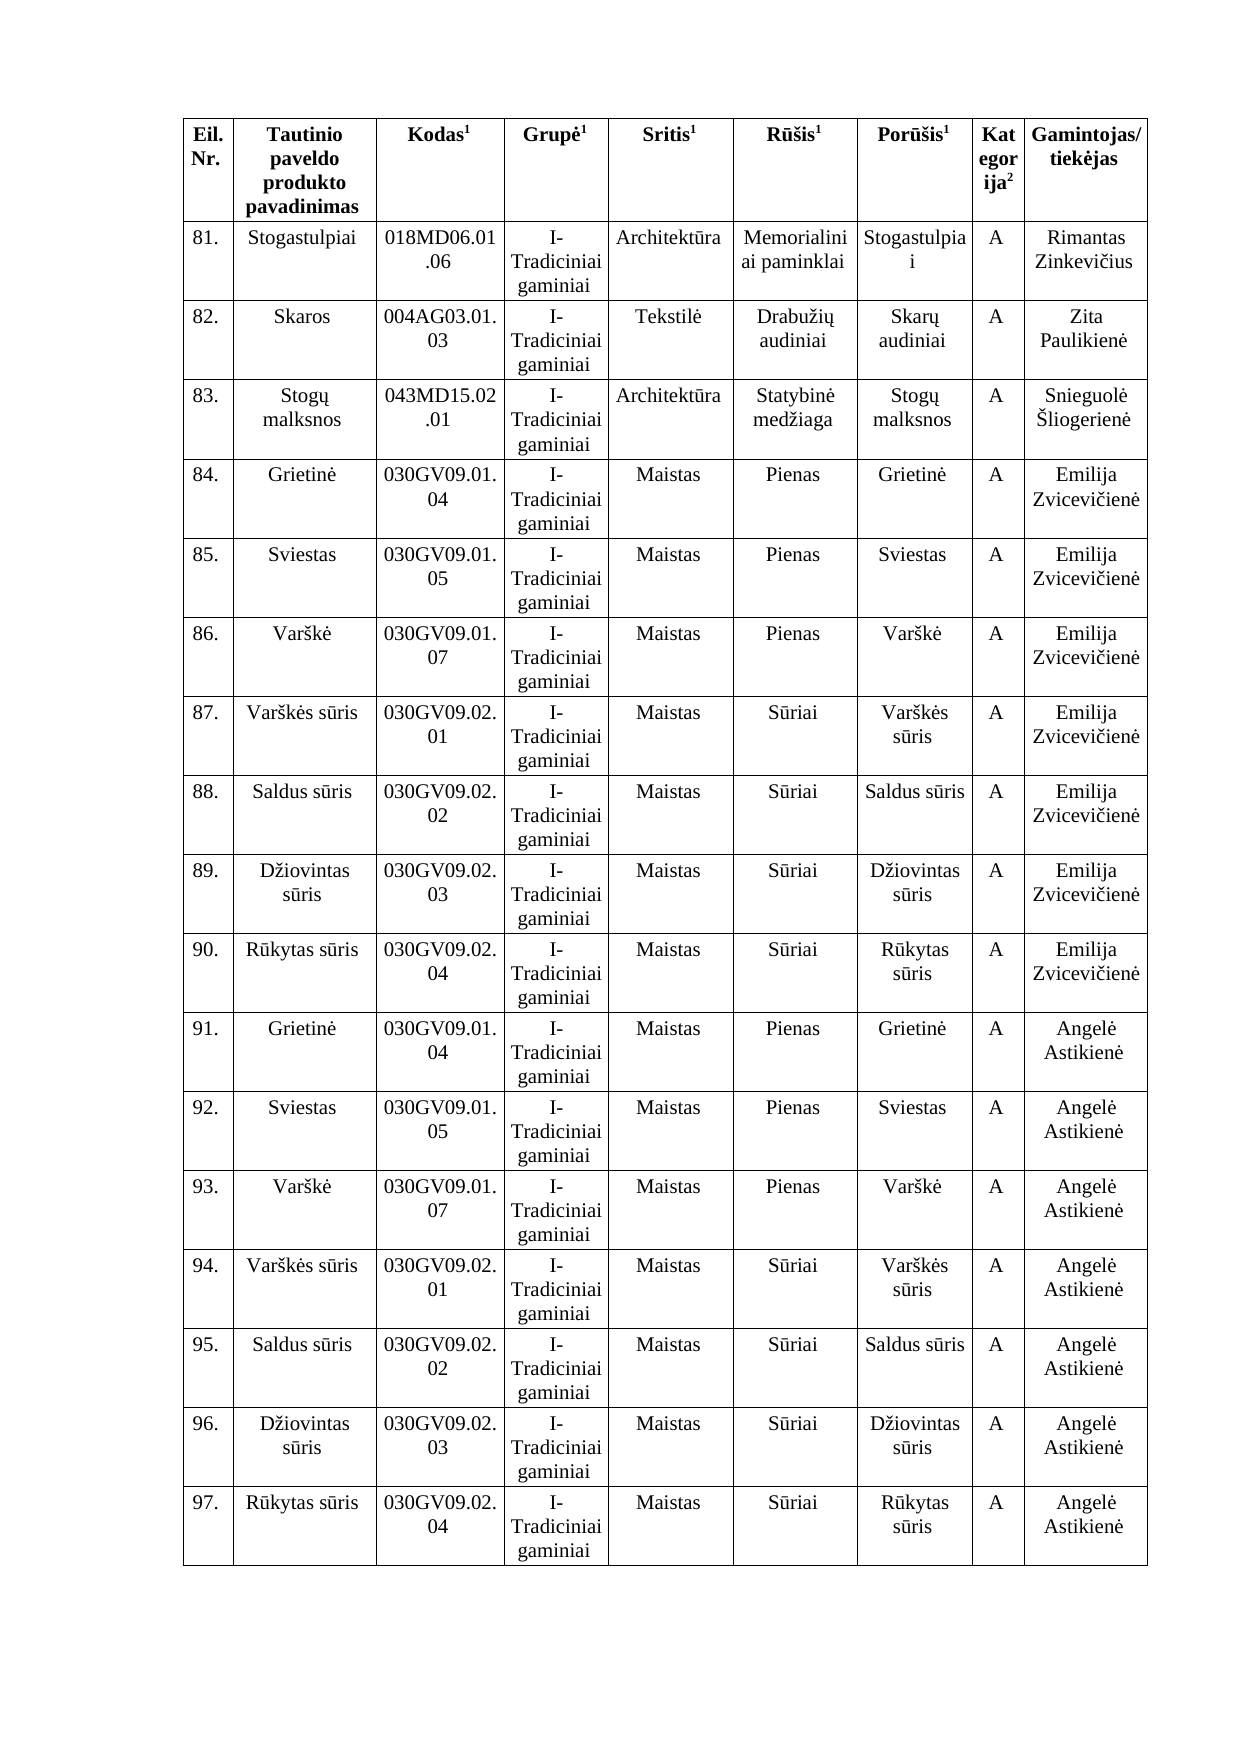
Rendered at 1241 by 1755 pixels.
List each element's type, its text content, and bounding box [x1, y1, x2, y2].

table_cell Angelė Astikienė [1025, 1013, 1147, 1091]
table_cell Grietinė [858, 460, 972, 537]
table_cell I-Tradiciniai gaminiai [505, 222, 608, 300]
table_cell Varškė [858, 618, 972, 696]
table_cell Džiovintas sūris [858, 1408, 972, 1486]
table_cell 92. [184, 1092, 233, 1170]
table_cell Džiovintas sūris [234, 1408, 376, 1486]
table_cell Rūkytas sūris [858, 934, 972, 1012]
table_header Porūšis1 [858, 119, 972, 221]
table_cell Angelė Astikienė [1025, 1092, 1147, 1170]
table_cell A [973, 380, 1024, 458]
table_cell Sūriai [734, 697, 857, 775]
table_cell Džiovintas sūris [234, 855, 376, 933]
table_cell 90. [184, 934, 233, 1012]
table_cell Grietinė [234, 460, 376, 537]
table_header Gamintojas/ tiekėjas [1025, 119, 1147, 221]
table_cell 82. [184, 301, 233, 379]
table_cell 95. [184, 1329, 233, 1407]
table_cell 97. [184, 1487, 233, 1565]
table_cell I-Tradiciniai gaminiai [505, 1013, 608, 1091]
table_cell Drabužių audiniai [734, 301, 857, 379]
table_cell Pienas [734, 618, 857, 696]
table_cell 043MD15.02.01 [377, 380, 504, 458]
table_cell Džiovintas sūris [858, 855, 972, 933]
table_cell I-Tradiciniai gaminiai [505, 1408, 608, 1486]
table_cell Snieguolė Šliogerienė [1025, 380, 1147, 458]
table_cell A [973, 1250, 1024, 1328]
table_cell Pienas [734, 539, 857, 617]
table_cell 86. [184, 618, 233, 696]
table_cell 030GV09.02.01 [377, 1250, 504, 1328]
table_cell 91. [184, 1013, 233, 1091]
table_cell I-Tradiciniai gaminiai [505, 618, 608, 696]
table_cell Skaros [234, 301, 376, 379]
table_cell I-Tradiciniai gaminiai [505, 1250, 608, 1328]
table_cell I-Tradiciniai gaminiai [505, 460, 608, 537]
table_cell 030GV09.01.05 [377, 1092, 504, 1170]
table_cell Rūkytas sūris [234, 934, 376, 1012]
table_cell I-Tradiciniai gaminiai [505, 855, 608, 933]
table_cell Saldus sūris [234, 776, 376, 854]
table_cell 030GV09.02.02 [377, 1329, 504, 1407]
table_cell A [973, 222, 1024, 300]
table_cell Emilija Zvicevičienė [1025, 460, 1147, 537]
table_cell Emilija Zvicevičienė [1025, 934, 1147, 1012]
table_cell A [973, 460, 1024, 537]
table_cell Angelė Astikienė [1025, 1171, 1147, 1249]
table_cell Pienas [734, 1171, 857, 1249]
table_cell Varškė [234, 1171, 376, 1249]
table_cell I-Tradiciniai gaminiai [505, 1487, 608, 1565]
table_cell Tekstilė [609, 301, 733, 379]
table_cell Varškė [234, 618, 376, 696]
table_cell Saldus sūris [234, 1329, 376, 1407]
table_cell A [973, 934, 1024, 1012]
table_cell Emilija Zvicevičienė [1025, 776, 1147, 854]
table_cell Angelė Astikienė [1025, 1329, 1147, 1407]
table_cell Stogastulpiai [858, 222, 972, 300]
table_cell Sūriai [734, 1329, 857, 1407]
table_cell Statybinė medžiaga [734, 380, 857, 458]
table_cell Grietinė [858, 1013, 972, 1091]
table_cell A [973, 618, 1024, 696]
table_cell 83. [184, 380, 233, 458]
table_cell Emilija Zvicevičienė [1025, 855, 1147, 933]
table_cell I-Tradiciniai gaminiai [505, 776, 608, 854]
table_cell 030GV09.02.01 [377, 697, 504, 775]
table_cell Sviestas [234, 539, 376, 617]
table_cell A [973, 539, 1024, 617]
table_cell Sūriai [734, 855, 857, 933]
table_cell 030GV09.01.05 [377, 539, 504, 617]
table_cell Emilija Zvicevičienė [1025, 618, 1147, 696]
table_cell 030GV09.01.07 [377, 1171, 504, 1249]
table_cell I-Tradiciniai gaminiai [505, 1092, 608, 1170]
table_cell 004AG03.01.03 [377, 301, 504, 379]
table_cell Sūriai [734, 776, 857, 854]
table_cell Maistas [609, 460, 733, 537]
table_cell A [973, 1329, 1024, 1407]
table_cell Angelė Astikienė [1025, 1408, 1147, 1486]
table_cell 87. [184, 697, 233, 775]
table_header Tautinio paveldo produkto pavadinimas [234, 119, 376, 221]
table_cell Sūriai [734, 1408, 857, 1486]
table_cell Maistas [609, 1487, 733, 1565]
table_cell Rimantas Zinkevičius [1025, 222, 1147, 300]
table_cell Sūriai [734, 1250, 857, 1328]
table_cell Sūriai [734, 934, 857, 1012]
table_cell 030GV09.02.04 [377, 1487, 504, 1565]
table_cell 93. [184, 1171, 233, 1249]
table_cell 030GV09.01.04 [377, 1013, 504, 1091]
table_cell 030GV09.01.07 [377, 618, 504, 696]
table_cell I-Tradiciniai gaminiai [505, 697, 608, 775]
table_cell A [973, 1013, 1024, 1091]
table_cell 85. [184, 539, 233, 617]
table_cell Maistas [609, 697, 733, 775]
table_cell I-Tradiciniai gaminiai [505, 1329, 608, 1407]
table_header Kodas1 [377, 119, 504, 221]
table_cell Sūriai [734, 1487, 857, 1565]
table_header Sritis1 [609, 119, 733, 221]
table_cell 89. [184, 855, 233, 933]
table_cell Stogų malksnos [858, 380, 972, 458]
table_cell Emilija Zvicevičienė [1025, 697, 1147, 775]
table_cell Varškės sūris [234, 1250, 376, 1328]
table_cell Varškės sūris [858, 697, 972, 775]
table_cell Maistas [609, 618, 733, 696]
table_cell 030GV09.02.03 [377, 855, 504, 933]
table_cell 030GV09.02.03 [377, 1408, 504, 1486]
table_cell 030GV09.02.04 [377, 934, 504, 1012]
table_cell Maistas [609, 1408, 733, 1486]
table_cell Skarų audiniai [858, 301, 972, 379]
table_cell Angelė Astikienė [1025, 1250, 1147, 1328]
table_cell I-Tradiciniai gaminiai [505, 1171, 608, 1249]
table_cell Maistas [609, 855, 733, 933]
table_cell Saldus sūris [858, 776, 972, 854]
table_cell Maistas [609, 934, 733, 1012]
table_cell Pienas [734, 1092, 857, 1170]
table_cell Saldus sūris [858, 1329, 972, 1407]
table_cell Varškės sūris [858, 1250, 972, 1328]
table_header Eil. Nr. [184, 119, 233, 221]
table_cell Varškė [858, 1171, 972, 1249]
table_cell Varškės sūris [234, 697, 376, 775]
table_cell Emilija Zvicevičienė [1025, 539, 1147, 617]
table_cell 81. [184, 222, 233, 300]
table_cell Maistas [609, 1171, 733, 1249]
table_cell Stogastulpiai [234, 222, 376, 300]
table_cell 88. [184, 776, 233, 854]
table_cell Maistas [609, 539, 733, 617]
table_cell Zita Paulikienė [1025, 301, 1147, 379]
table_cell Architektūra [609, 222, 733, 300]
table_cell 018MD06.01.06 [377, 222, 504, 300]
table_cell Maistas [609, 1092, 733, 1170]
table_cell A [973, 1487, 1024, 1565]
table_cell Stogų malksnos [234, 380, 376, 458]
table_cell 94. [184, 1250, 233, 1328]
table_cell Rūkytas sūris [234, 1487, 376, 1565]
table_cell Sviestas [858, 1092, 972, 1170]
table_cell A [973, 776, 1024, 854]
table_cell A [973, 1408, 1024, 1486]
table_cell Sviestas [858, 539, 972, 617]
table_cell 84. [184, 460, 233, 537]
table_header Rūšis1 [734, 119, 857, 221]
table_cell Maistas [609, 1329, 733, 1407]
table_cell Rūkytas sūris [858, 1487, 972, 1565]
table_cell Memorialiniai paminklai [734, 222, 857, 300]
table_cell A [973, 1171, 1024, 1249]
table_cell Pienas [734, 460, 857, 537]
table_cell Maistas [609, 776, 733, 854]
table_cell I-Tradiciniai gaminiai [505, 539, 608, 617]
table_cell 96. [184, 1408, 233, 1486]
table_cell Pienas [734, 1013, 857, 1091]
table_header Grupė1 [505, 119, 608, 221]
table_cell A [973, 1092, 1024, 1170]
table_cell I-Tradiciniai gaminiai [505, 380, 608, 458]
table_cell Angelė Astikienė [1025, 1487, 1147, 1565]
table_cell A [973, 697, 1024, 775]
table_cell A [973, 301, 1024, 379]
table_cell 030GV09.01.04 [377, 460, 504, 537]
table_cell I-Tradiciniai gaminiai [505, 934, 608, 1012]
table_cell I-Tradiciniai gaminiai [505, 301, 608, 379]
table_cell Maistas [609, 1250, 733, 1328]
table_cell Maistas [609, 1013, 733, 1091]
table_cell Grietinė [234, 1013, 376, 1091]
table_header Kategorija2 [973, 119, 1024, 221]
table_cell Sviestas [234, 1092, 376, 1170]
table_cell 030GV09.02.02 [377, 776, 504, 854]
table_cell Architektūra [609, 380, 733, 458]
table_cell A [973, 855, 1024, 933]
